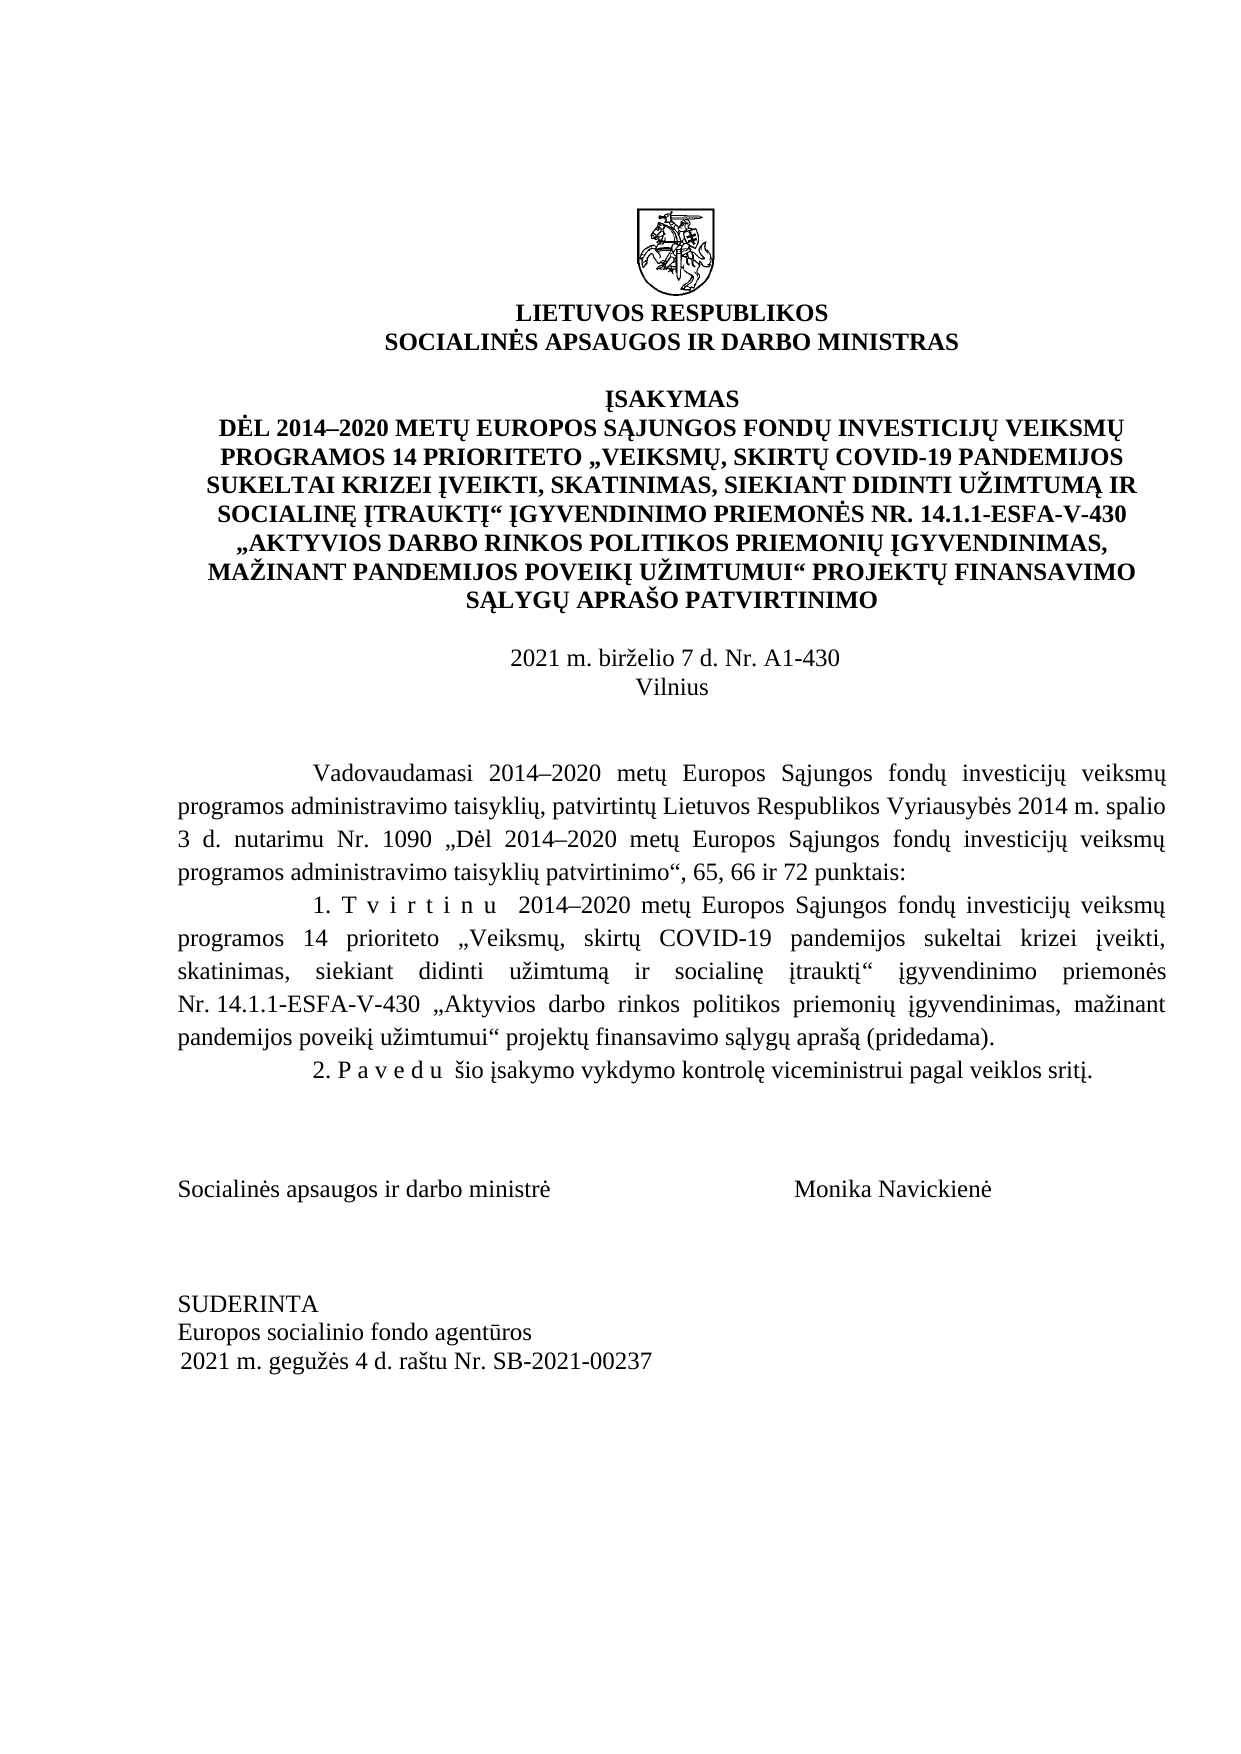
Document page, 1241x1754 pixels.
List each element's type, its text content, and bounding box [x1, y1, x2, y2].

text 2021 m. gegužės 4 d. raštu Nr. SB-2021-00237 [174, 1346, 1167, 1375]
text Socialinės apsaugos ir darbo ministrė Monika Navickienė [177, 1174, 1167, 1203]
text 2. P a v e d u šio įsakymo vykdymo kontrolę viceministrui pagal veiklos sritį. [177, 1055, 1167, 1084]
text Vadovaudamasi 2014–2020 metų Europos Sąjungos fondų investicijų veiksmų programos administravimo taisyklių, patvirtintų Lietuvos Respublikos Vyriausybės 2014 m. spalio 3 d. nutarimu Nr. 1090 „Dėl 2014–2020 metų Europos Sąjungos fondų investicijų veiksmų programos administravimo taisyklių patvirtinimo“, 65, 66 ir 72 punktais: [177, 758, 1167, 886]
text LIETUVOS RESPUBLIKOS [177, 298, 1167, 327]
text DĖL 2014–2020 METŲ EUROPOS SĄJUNGOS FONDŲ INVESTICIJŲ VEIKSMŲ PROGRAMOS 14 PRIORITETO „VEIKSMŲ, SKIRTŲ COVID-19 PANDEMIJOS SUKELTAI KRIZEI ĮVEIKTI, SKATINIMAS, SIEKIANT DIDINTI UŽIMTUMĄ IR SOCIALINĘ ĮTRAUKTĮ“ ĮGYVENDINIMO PRIEMONĖS NR. 14.1.1-ESFA-V-430 „AKTYVIOS DARBO RINKOS POLITIKOS PRIEMONIŲ ĮGYVENDINIMAS, MAŽINANT PANDEMIJOS POVEIKĮ UŽIMTUMUI“ PROJEKTŲ FINANSAVIMO SĄLYGŲ APRAŠO PATVIRTINIMO [177, 413, 1167, 614]
text 2021 m. birželio 7 d. Nr. A1-430 [177, 643, 1167, 672]
text SOCIALINĖS APSAUGOS IR DARBO MINISTRAS [177, 327, 1167, 356]
text Europos socialinio fondo agentūros [177, 1317, 1167, 1346]
text Vilnius [177, 672, 1167, 701]
text SUDERINTA [177, 1289, 1167, 1317]
text 1. T v i r t i n u 2014–2020 metų Europos Sąjungos fondų investicijų veiksmų programos 14 prioriteto „Veiksmų, skirtų COVID-19 pandemijos sukeltai krizei įveikti, skatinimas, siekiant didinti užimtumą ir socialinę įtrauktį“ įgyvendinimo priemonės Nr. 14.1.1‑ESFA-V-430 „Aktyvios darbo rinkos politikos priemonių įgyvendinimas, mažinant pandemijos poveikį užimtumui“ projektų finansavimo sąlygų aprašą (pridedama). [177, 890, 1167, 1051]
text ĮSAKYMAS [177, 384, 1167, 413]
